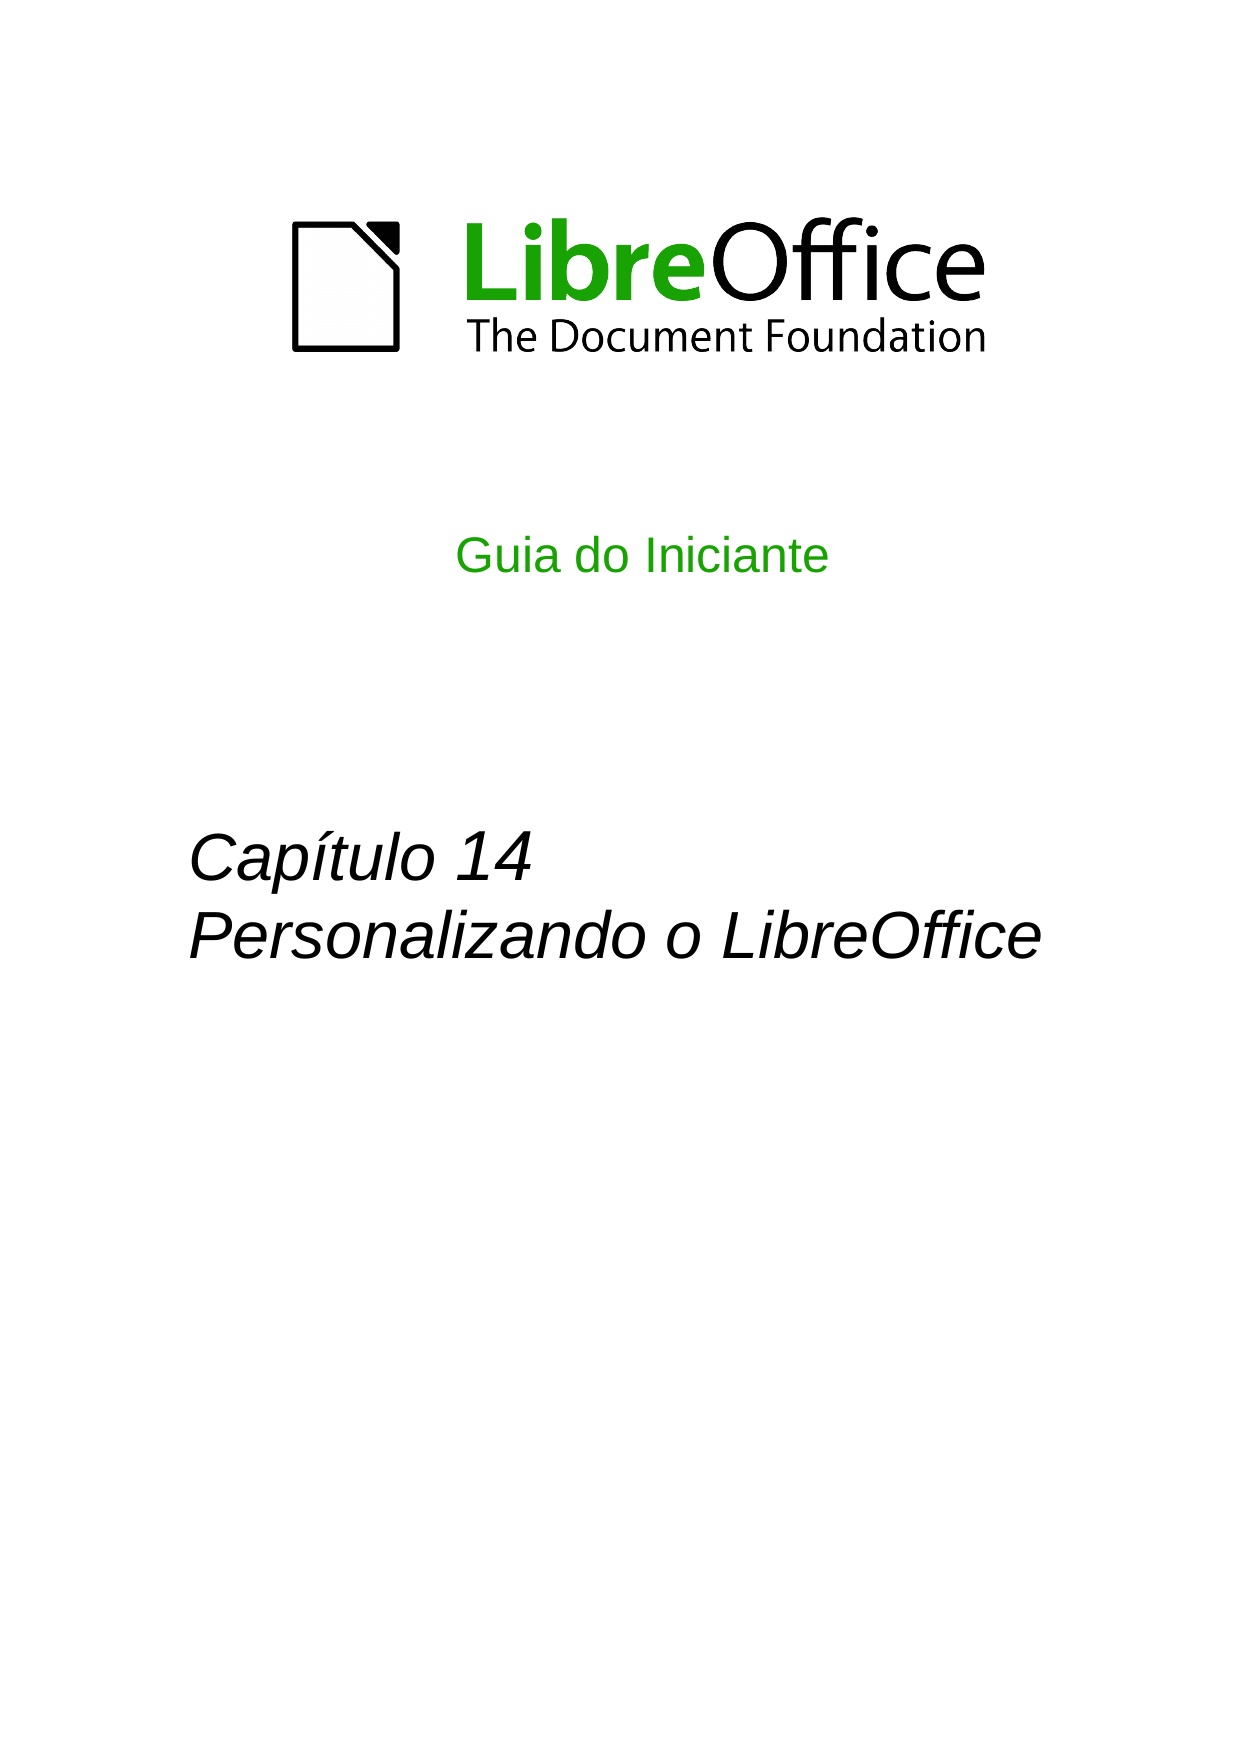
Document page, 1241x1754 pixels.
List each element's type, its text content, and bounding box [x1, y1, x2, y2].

text Guia do Iniciante [188, 526, 1098, 583]
subtitle Capítulo 14 Personalizando o LibreOffice [188, 814, 1098, 972]
picture [250, 186, 1035, 387]
